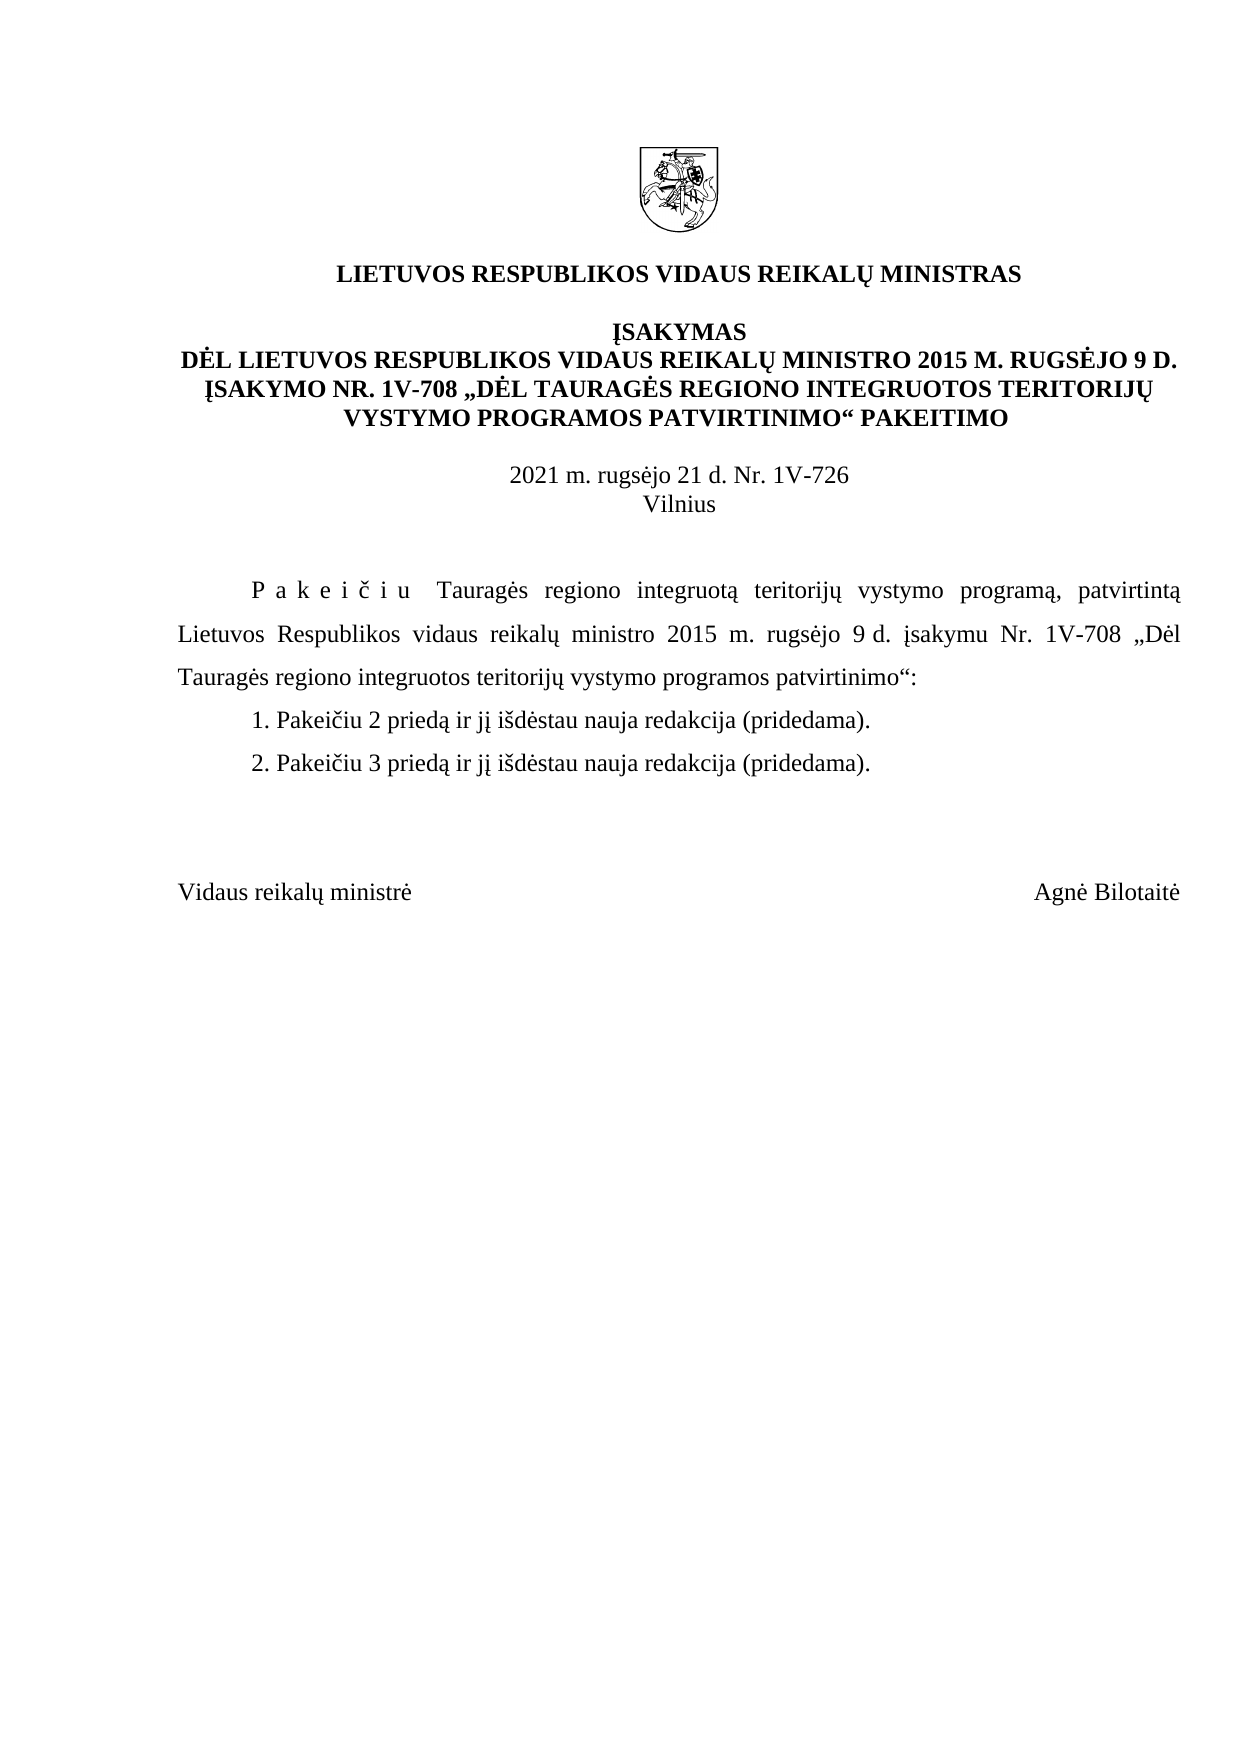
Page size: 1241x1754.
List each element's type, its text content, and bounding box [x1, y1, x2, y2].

text Pakeičiu Tauragės regiono integruotą teritorijų vystymo programą, patvirtintą Lietuvos Respublikos vidaus reikalų ministro 2015 m. rugsėjo 9 d. įsakymu Nr. 1V-708 „Dėl Tauragės regiono integruotos teritorijų vystymo programos patvirtinimo“: [177, 576, 1181, 691]
text Vidaus reikalų ministrė Agnė Bilotaitė [177, 877, 1181, 906]
text ĮSAKYMAS [177, 317, 1181, 346]
text Vilnius [177, 489, 1181, 518]
text 2. Pakeičiu 3 priedą ir jį išdėstau nauja redakcija (pridedama). [177, 748, 1181, 777]
text 1. Pakeičiu 2 priedą ir jį išdėstau nauja redakcija (pridedama). [177, 705, 1181, 734]
text LIETUVOS RESPUBLIKOS VIDAUS REIKALŲ MINISTRAS [177, 259, 1181, 288]
text DĖL LIETUVOS RESPUBLIKOS VIDAUS REIKALŲ MINISTRO 2015 M. RUGSĖJO 9 D. ĮSAKYMO NR. 1V-708 „DĖL TAURAGĖS REGIONO INTEGRUOTOS TERITORIJŲ VYSTYMO PROGRAMOS PATVIRTINIMO“ PAKEITIMO [177, 346, 1181, 432]
text 2021 m. rugsėjo 21 d. Nr. 1V-726 [177, 461, 1181, 489]
